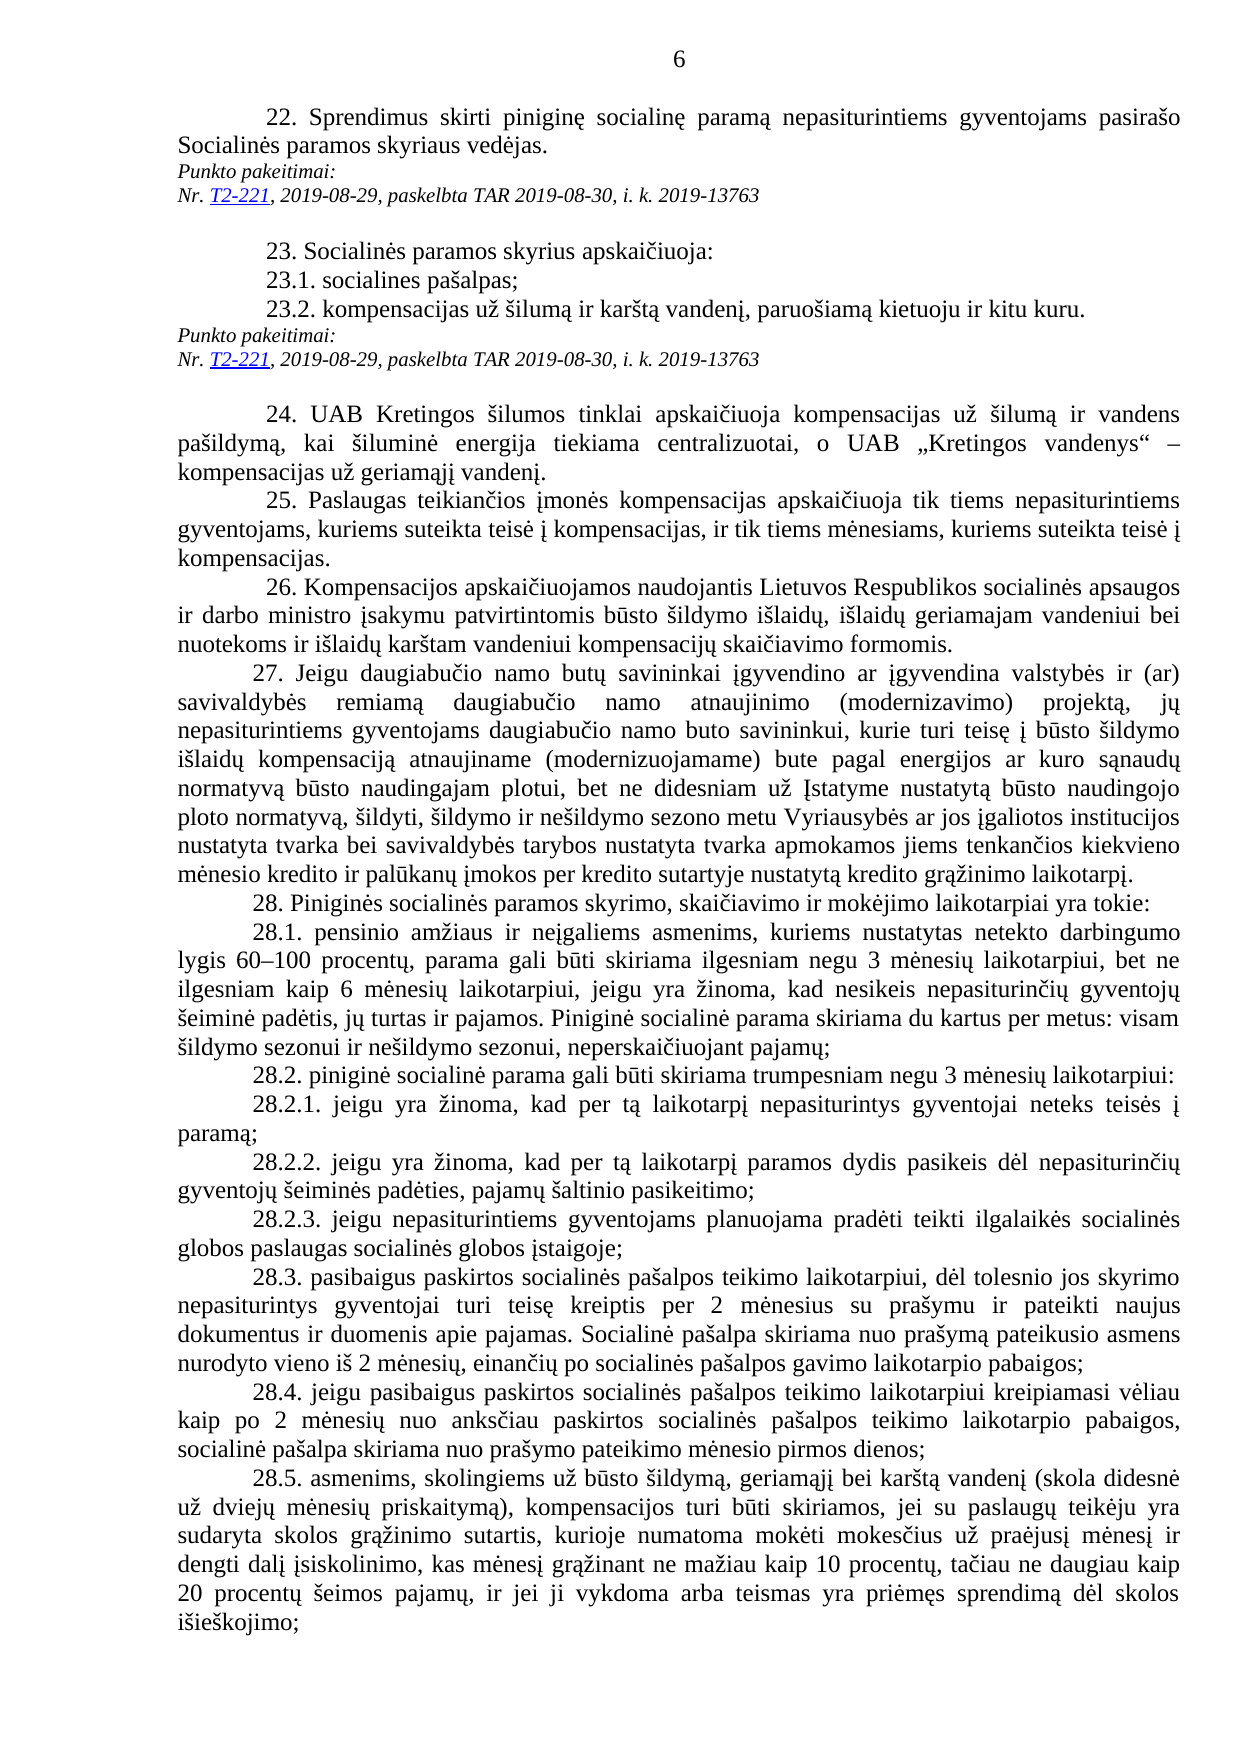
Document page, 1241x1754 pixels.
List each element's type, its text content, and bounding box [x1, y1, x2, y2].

text 28.4. jeigu pasibaigus paskirtos socialinės pašalpos teikimo laikotarpiui kreipiamasi vėliau kaip po 2 mėnesių nuo anksčiau paskirtos socialinės pašalpos teikimo laikotarpio pabaigos, socialinė pašalpa skiriama nuo prašymo pateikimo mėnesio pirmos dienos; [177, 1377, 1181, 1463]
text Nr. T2-221, 2019-08-29, paskelbta TAR 2019-08-30, i. k. 2019-13763 [177, 183, 1181, 207]
text 28.2.3. jeigu nepasiturintiems gyventojams planuojama pradėti teikti ilgalaikės socialinės globos paslaugas socialinės globos įstaigoje; [177, 1204, 1181, 1262]
text 28.5. asmenims, skolingiems už būsto šildymą, geriamąjį bei karštą vandenį (skola didesnė už dviejų mėnesių priskaitymą), kompensacijos turi būti skiriamos, jei su paslaugų teikėju yra sudaryta skolos grąžinimo sutartis, kurioje numatoma mokėti mokesčius už praėjusį mėnesį ir dengti dalį įsiskolinimo, kas mėnesį grąžinant ne mažiau kaip 10 procentų, tačiau ne daugiau kaip 20 procentų šeimos pajamų, ir jei ji vykdoma arba teismas yra priėmęs sprendimą dėl skolos išieškojimo; [177, 1463, 1181, 1636]
text Punkto pakeitimai: [177, 322, 1181, 347]
text 22. Sprendimus skirti piniginę socialinę paramą nepasiturintiems gyventojams pasirašo Socialinės paramos skyriaus vedėjas. [177, 102, 1181, 159]
text 28. Piniginės socialinės paramos skyrimo, skaičiavimo ir mokėjimo laikotarpiai yra tokie: [177, 888, 1181, 917]
text 28.3. pasibaigus paskirtos socialinės pašalpos teikimo laikotarpiui, dėl tolesnio jos skyrimo nepasiturintys gyventojai turi teisę kreiptis per 2 mėnesius su prašymu ir pateikti naujus dokumentus ir duomenis apie pajamas. Socialinė pašalpa skiriama nuo prašymą pateikusio asmens nurodyto vieno iš 2 mėnesių, einančių po socialinės pašalpos gavimo laikotarpio pabaigos; [177, 1262, 1181, 1377]
text Nr. T2-221, 2019-08-29, paskelbta TAR 2019-08-30, i. k. 2019-13763 [177, 347, 1181, 371]
text 25. Paslaugas teikiančios įmonės kompensacijas apskaičiuoja tik tiems nepasiturintiems gyventojams, kuriems suteikta teisė į kompensacijas, ir tik tiems mėnesiams, kuriems suteikta teisė į kompensacijas. [177, 486, 1181, 572]
text 28.2. piniginė socialinė parama gali būti skiriama trumpesniam negu 3 mėnesių laikotarpiui: [177, 1061, 1181, 1089]
text 26. Kompensacijos apskaičiuojamos naudojantis Lietuvos Respublikos socialinės apsaugos ir darbo ministro įsakymu patvirtintomis būsto šildymo išlaidų, išlaidų geriamajam vandeniui bei nuotekoms ir išlaidų karštam vandeniui kompensacijų skaičiavimo formomis. [177, 572, 1181, 658]
text 23.2. kompensacijas už šilumą ir karštą vandenį, paruošiamą kietuoju ir kitu kuru. [177, 294, 1181, 322]
text 23.1. socialines pašalpas; [177, 265, 1181, 294]
text 27. Jeigu daugiabučio namo butų savininkai įgyvendino ar įgyvendina valstybės ir (ar) savivaldybės remiamą daugiabučio namo atnaujinimo (modernizavimo) projektą, jų nepasiturintiems gyventojams daugiabučio namo buto savininkui, kurie turi teisę į būsto šildymo išlaidų kompensaciją atnaujiname (modernizuojamame) bute pagal energijos ar kuro sąnaudų normatyvą būsto naudingajam plotui, bet ne didesniam už Įstatyme nustatytą būsto naudingojo ploto normatyvą, šildyti, šildymo ir nešildymo sezono metu Vyriausybės ar jos įgaliotos institucijos nustatyta tvarka bei savivaldybės tarybos nustatyta tvarka apmokamos jiems tenkančios kiekvieno mėnesio kredito ir palūkanų įmokos per kredito sutartyje nustatytą kredito grąžinimo laikotarpį. [177, 658, 1181, 888]
text 23. Socialinės paramos skyrius apskaičiuoja: [177, 236, 1181, 265]
text 28.1. pensinio amžiaus ir neįgaliems asmenims, kuriems nustatytas netekto darbingumo lygis 60–100 procentų, parama gali būti skiriama ilgesniam negu 3 mėnesių laikotarpiui, bet ne ilgesniam kaip 6 mėnesių laikotarpiui, jeigu yra žinoma, kad nesikeis nepasiturinčių gyventojų šeiminė padėtis, jų turtas ir pajamos. Piniginė socialinė parama skiriama du kartus per metus: visam šildymo sezonui ir nešildymo sezonui, neperskaičiuojant pajamų; [177, 917, 1181, 1061]
text 24. UAB Kretingos šilumos tinklai apskaičiuoja kompensacijas už šilumą ir vandens pašildymą, kai šiluminė energija tiekiama centralizuotai, o UAB „Kretingos vandenys“ – kompensacijas už geriamąjį vandenį. [177, 399, 1181, 486]
text Punkto pakeitimai: [177, 159, 1181, 183]
text 28.2.2. jeigu yra žinoma, kad per tą laikotarpį paramos dydis pasikeis dėl nepasiturinčių gyventojų šeiminės padėties, pajamų šaltinio pasikeitimo; [177, 1147, 1181, 1204]
text 28.2.1. jeigu yra žinoma, kad per tą laikotarpį nepasiturintys gyventojai neteks teisės į paramą; [177, 1089, 1181, 1147]
